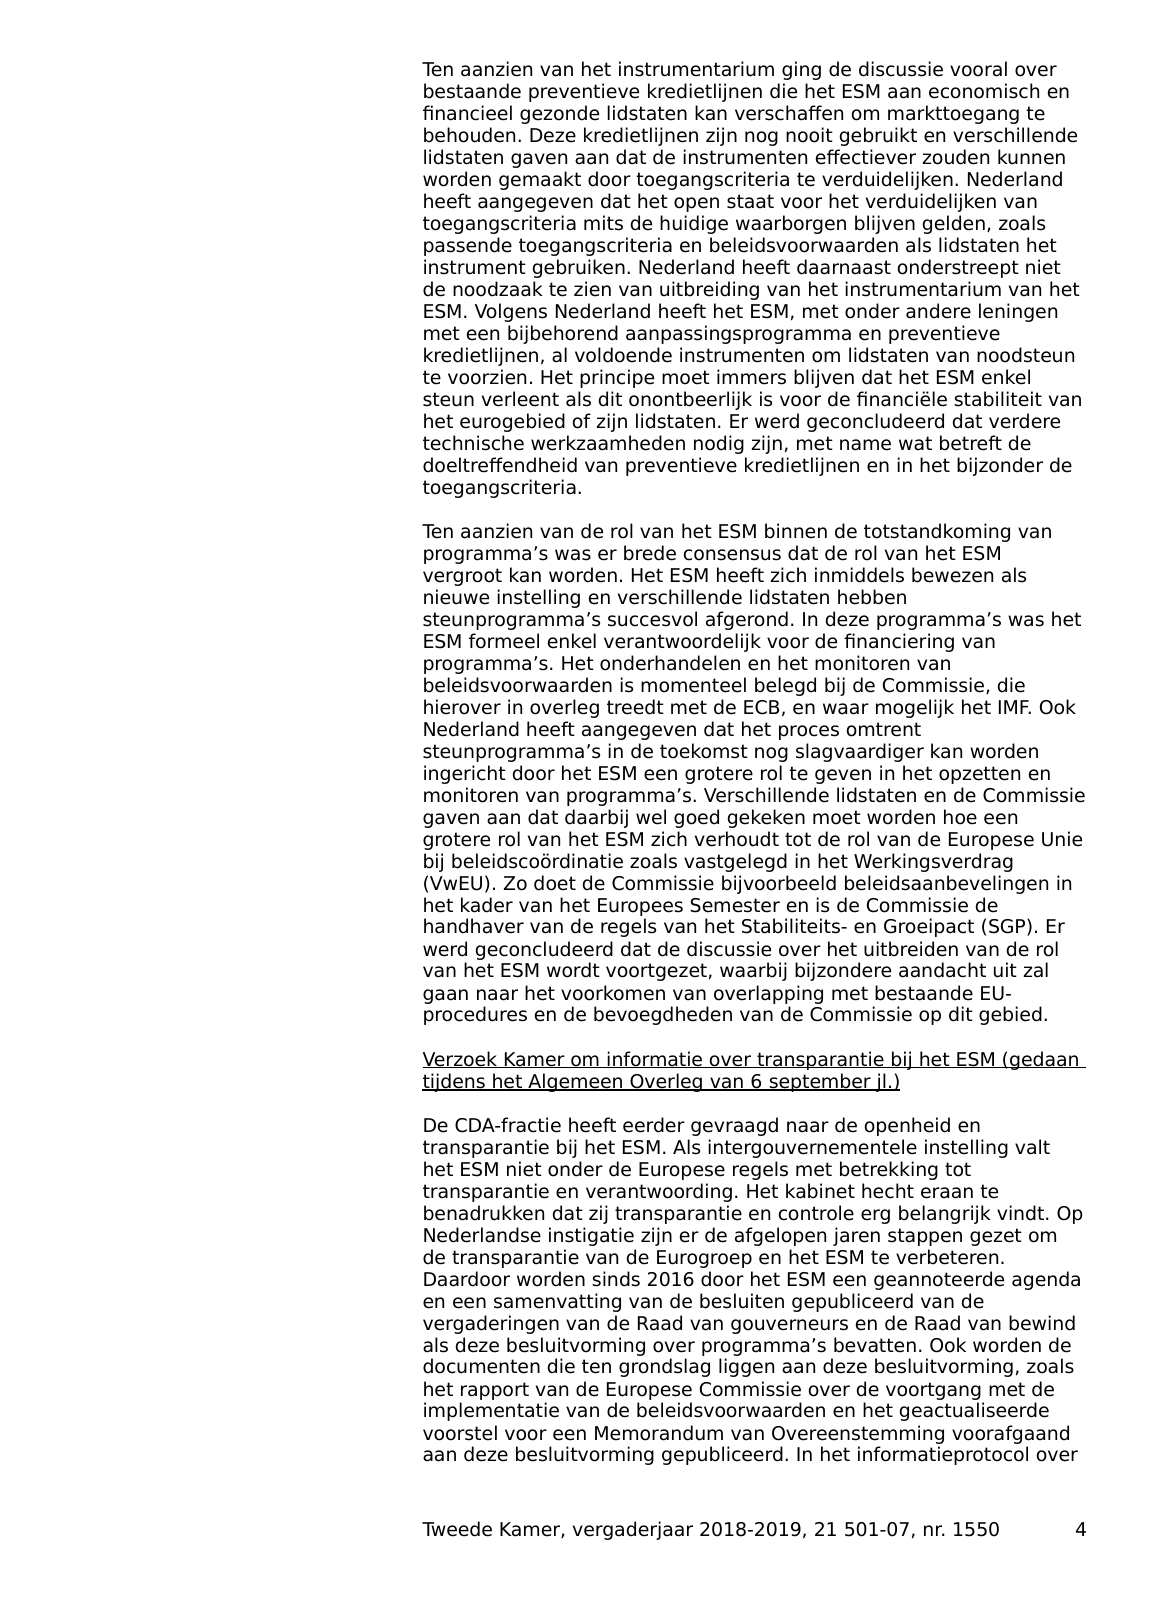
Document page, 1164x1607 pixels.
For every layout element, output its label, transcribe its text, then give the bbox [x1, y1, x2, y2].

subtitle Verzoek Kamer om informatie over transparantie bij het ESM (gedaan tijdens het Algemeen Overleg van 6 september jl.) [422, 1048, 1087, 1092]
text Ten aanzien van de rol van het ESM binnen de totstandkoming van programma’s was er brede consensus dat de rol van het ESM vergroot kan worden. Het ESM heeft zich inmiddels bewezen als nieuwe instelling en verschillende lidstaten hebben steunprogramma’s succesvol afgerond. In deze programma’s was het ESM formeel enkel verantwoordelijk voor de financiering van programma’s. Het onderhandelen en het monitoren van beleidsvoorwaarden is momenteel belegd bij de Commissie, die hierover in overleg treedt met de ECB, en waar mogelijk het IMF. Ook Nederland heeft aangegeven dat het proces omtrent steunprogramma’s in de toekomst nog slagvaardiger kan worden ingericht door het ESM een grotere rol te geven in het opzetten en monitoren van programma’s. Verschillende lidstaten en de Commissie gaven aan dat daarbij wel goed gekeken moet worden hoe een grotere rol van het ESM zich verhoudt tot de rol van de Europese Unie bij beleidscoördinatie zoals vastgelegd in het Werkingsverdrag (VwEU). Zo doet de Commissie bijvoorbeeld beleidsaanbevelingen in het kader van het Europees Semester en is de Commissie de handhaver van de regels van het Stabiliteits- en Groeipact (SGP). Er werd geconcludeerd dat de discussie over het uitbreiden van de rol van het ESM wordt voortgezet, waarbij bijzondere aandacht uit zal gaan naar het voorkomen van overlapping met bestaande EU-procedures en de bevoegdheden van de Commissie op dit gebied. [422, 521, 1087, 1026]
text De CDA-fractie heeft eerder gevraagd naar de openheid en transparantie bij het ESM. Als intergouvernementele instelling valt het ESM niet onder de Europese regels met betrekking tot transparantie en verantwoording. Het kabinet hecht eraan te benadrukken dat zij transparantie en controle erg belangrijk vindt. Op Nederlandse instigatie zijn er de afgelopen jaren stappen gezet om de transparantie van de Eurogroep en het ESM te verbeteren. Daardoor worden sinds 2016 door het ESM een geannoteerde agenda en een samenvatting van de besluiten gepubliceerd van de vergaderingen van de Raad van gouverneurs en de Raad van bewind als deze besluitvorming over programma’s bevatten. Ook worden de documenten die ten grondslag liggen aan deze besluitvorming, zoals het rapport van de Europese Commissie over de voortgang met de implementatie van de beleidsvoorwaarden en het geactualiseerde voorstel voor een Memorandum van Overeenstemming voorafgaand aan deze besluitvorming gepubliceerd. In het informatieprotocol over [422, 1115, 1087, 1466]
text Ten aanzien van het instrumentarium ging de discussie vooral over bestaande preventieve kredietlijnen die het ESM aan economisch en financieel gezonde lidstaten kan verschaffen om markttoegang te behouden. Deze kredietlijnen zijn nog nooit gebruikt en verschillende lidstaten gaven aan dat de instrumenten effectiever zouden kunnen worden gemaakt door toegangscriteria te verduidelijken. Nederland heeft aangegeven dat het open staat voor het verduidelijken van toegangscriteria mits de huidige waarborgen blijven gelden, zoals passende toegangscriteria en beleidsvoorwaarden als lidstaten het instrument gebruiken. Nederland heeft daarnaast onderstreept niet de noodzaak te zien van uitbreiding van het instrumentarium van het ESM. Volgens Nederland heeft het ESM, met onder andere leningen met een bijbehorend aanpassingsprogramma en preventieve kredietlijnen, al voldoende instrumenten om lidstaten van noodsteun te voorzien. Het principe moet immers blijven dat het ESM enkel steun verleent als dit onontbeerlijk is voor de financiële stabiliteit van het eurogebied of zijn lidstaten. Er werd geconcludeerd dat verdere technische werkzaamheden nodig zijn, met name wat betreft de doeltreffendheid van preventieve kredietlijnen en in het bijzonder de toegangscriteria. [422, 59, 1087, 499]
